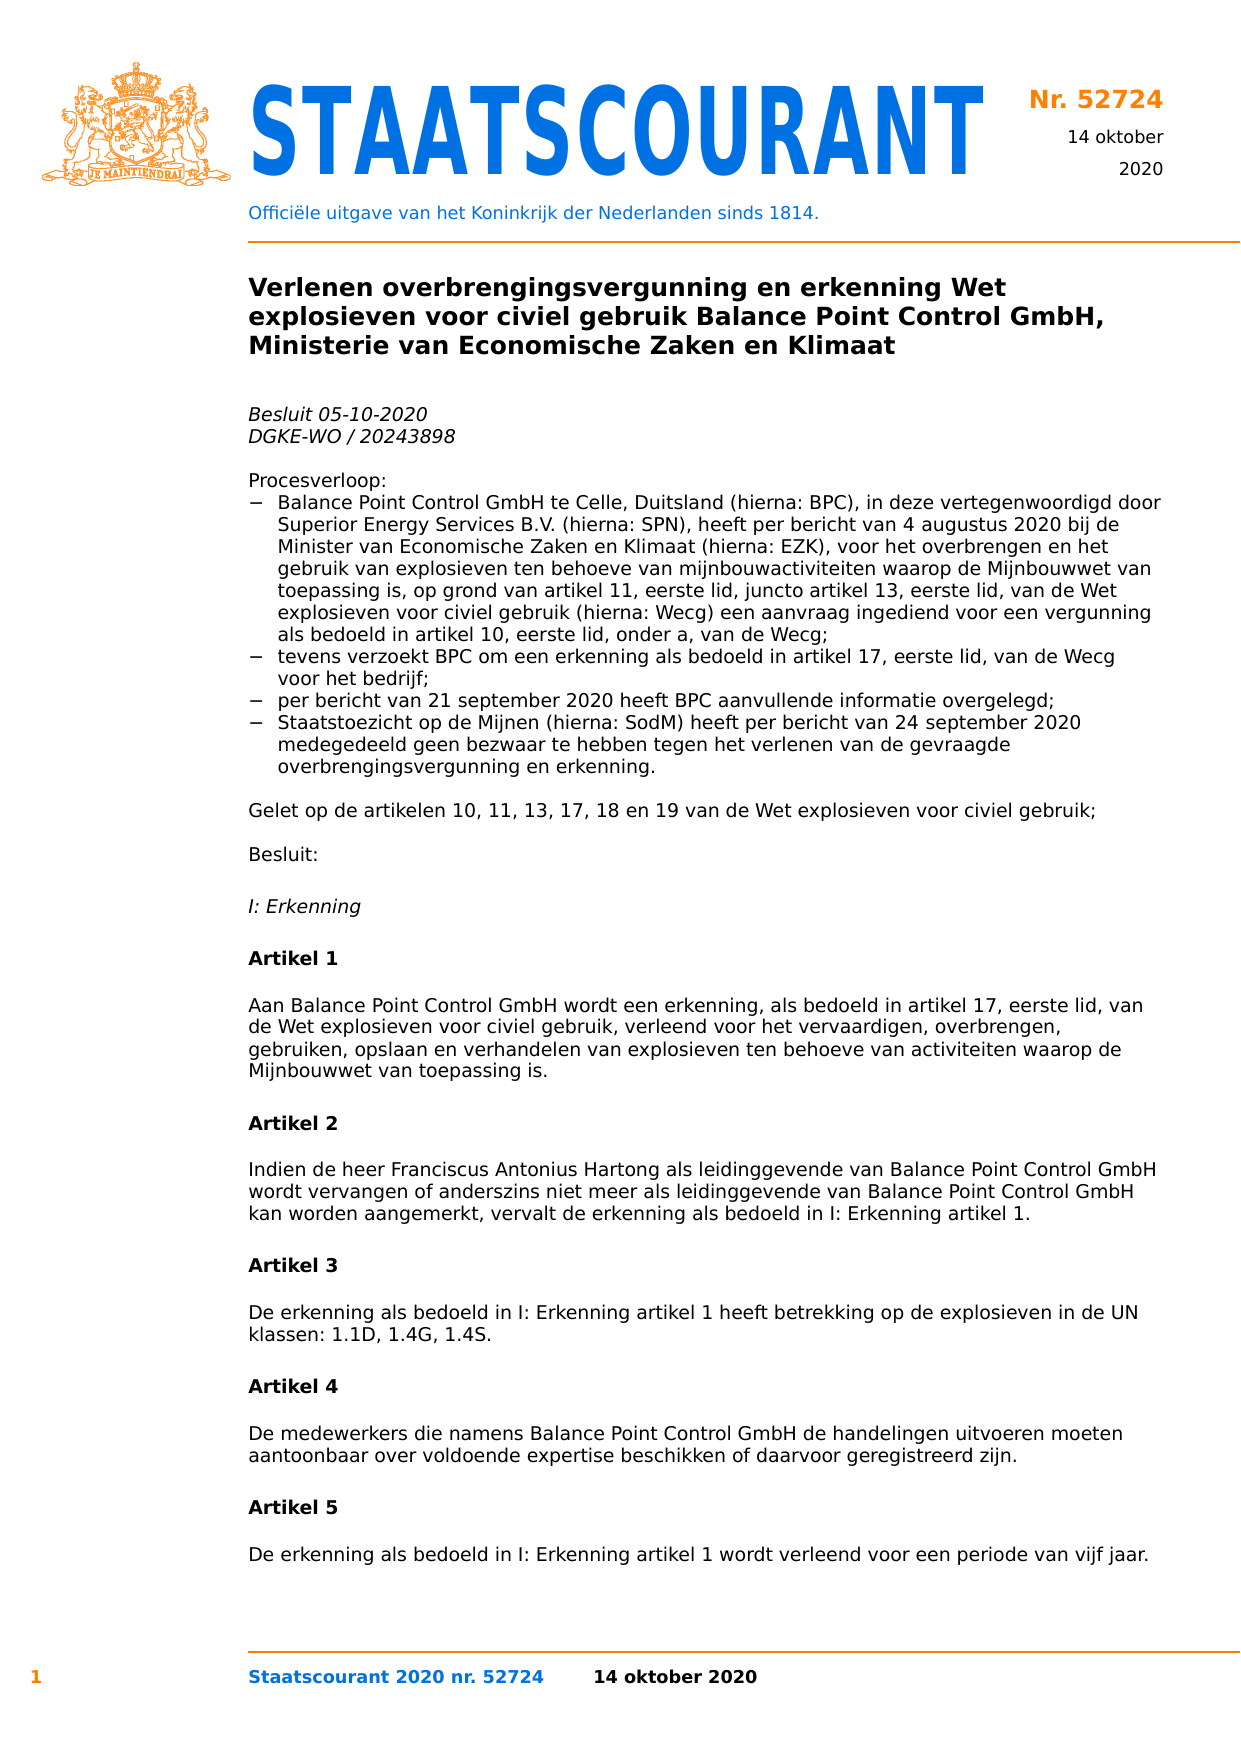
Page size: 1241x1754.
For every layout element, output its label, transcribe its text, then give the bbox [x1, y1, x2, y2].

subtitle Verlenen overbrengingsvergunning en erkenning Wet explosieven voor civiel gebruik Balance Point Control GmbH, Ministerie van Economische Zaken en Klimaat [248, 273, 1163, 361]
text De erkenning als bedoeld in I: Erkenning artikel 1 wordt verleend voor een periode van vijf jaar. [248, 1544, 1163, 1566]
text DGKE-WO / 20243898 [248, 426, 1163, 448]
text Gelet op de artikelen 10, 11, 13, 17, 18 en 19 van de Wet explosieven voor civiel gebruik; [248, 800, 1163, 822]
text − tevens verzoekt BPC om een erkenning als bedoeld in artikel 17, eerste lid, van de Wecg voor het bedrijf; [248, 646, 1163, 690]
text Besluit: [248, 843, 1163, 866]
table_header Nr. 52724 [998, 62, 1240, 121]
text Indien de heer Franciscus Antonius Hartong als leidinggevende van Balance Point Control GmbH wordt vervangen of anderszins niet meer als leidinggevende van Balance Point Control GmbH kan worden aangemerkt, vervalt de erkenning als bedoeld in I: Erkenning artikel 1. [248, 1159, 1163, 1225]
text De erkenning als bedoeld in I: Erkenning artikel 1 heeft betrekking op de explosieven in de UN klassen: 1.1D, 1.4G, 1.4S. [248, 1302, 1163, 1346]
text Procesverloop: [248, 470, 1163, 492]
picture [41, 62, 231, 186]
subtitle Artikel 1 [248, 947, 1163, 969]
subtitle Artikel 3 [248, 1255, 1163, 1277]
text Besluit 05-10-2020 [248, 404, 1163, 426]
table_cell 14 oktober [998, 121, 1240, 153]
table_cell Officiële uitgave van het Koninkrijk der Nederlanden sinds 1814. [248, 203, 1240, 241]
text − per bericht van 21 september 2020 heeft BPC aanvullende informatie overgelegd; [248, 690, 1163, 712]
text − Staatstoezicht op de Mijnen (hierna: SodM) heeft per bericht van 24 september 2020 medegedeeld geen bezwaar te hebben tegen het verlenen van de gevraagde overbrengingsvergunning en erkenning. [248, 712, 1163, 778]
table_cell 2020 [998, 153, 1240, 203]
subtitle Artikel 2 [248, 1112, 1163, 1134]
text De medewerkers die namens Balance Point Control GmbH de handelingen uitvoeren moeten aantoonbaar over voldoende expertise beschikken of daarvoor geregistreerd zijn. [248, 1423, 1163, 1467]
subtitle Artikel 5 [248, 1497, 1163, 1519]
subtitle I: Erkenning [248, 896, 1163, 917]
text − Balance Point Control GmbH te Celle, Duitsland (hierna: BPC), in deze vertegenwoordigd door Superior Energy Services B.V. (hierna: SPN), heeft per bericht van 4 augustus 2020 bij de Minister van Economische Zaken en Klimaat (hierna: EZK), voor het overbrengen en het gebruik van explosieven ten behoeve van mijnbouwactiviteiten waarop de Mijnbouwwet van toepassing is, op grond van artikel 11, eerste lid, juncto artikel 13, eerste lid, van de Wet explosieven voor civiel gebruik (hierna: Wecg) een aanvraag ingediend voor een vergunning als bedoeld in artikel 10, eerste lid, onder a, van de Wecg; [248, 492, 1163, 646]
table_header STAATSCOURANT [248, 62, 998, 203]
text Aan Balance Point Control GmbH wordt een erkenning, als bedoeld in artikel 17, eerste lid, van de Wet explosieven voor civiel gebruik, verleend voor het vervaardigen, overbrengen, gebruiken, opslaan en verhandelen van explosieven ten behoeve van activiteiten waarop de Mijnbouwwet van toepassing is. [248, 994, 1163, 1082]
subtitle Artikel 4 [248, 1376, 1163, 1398]
table_header [25, 62, 248, 241]
